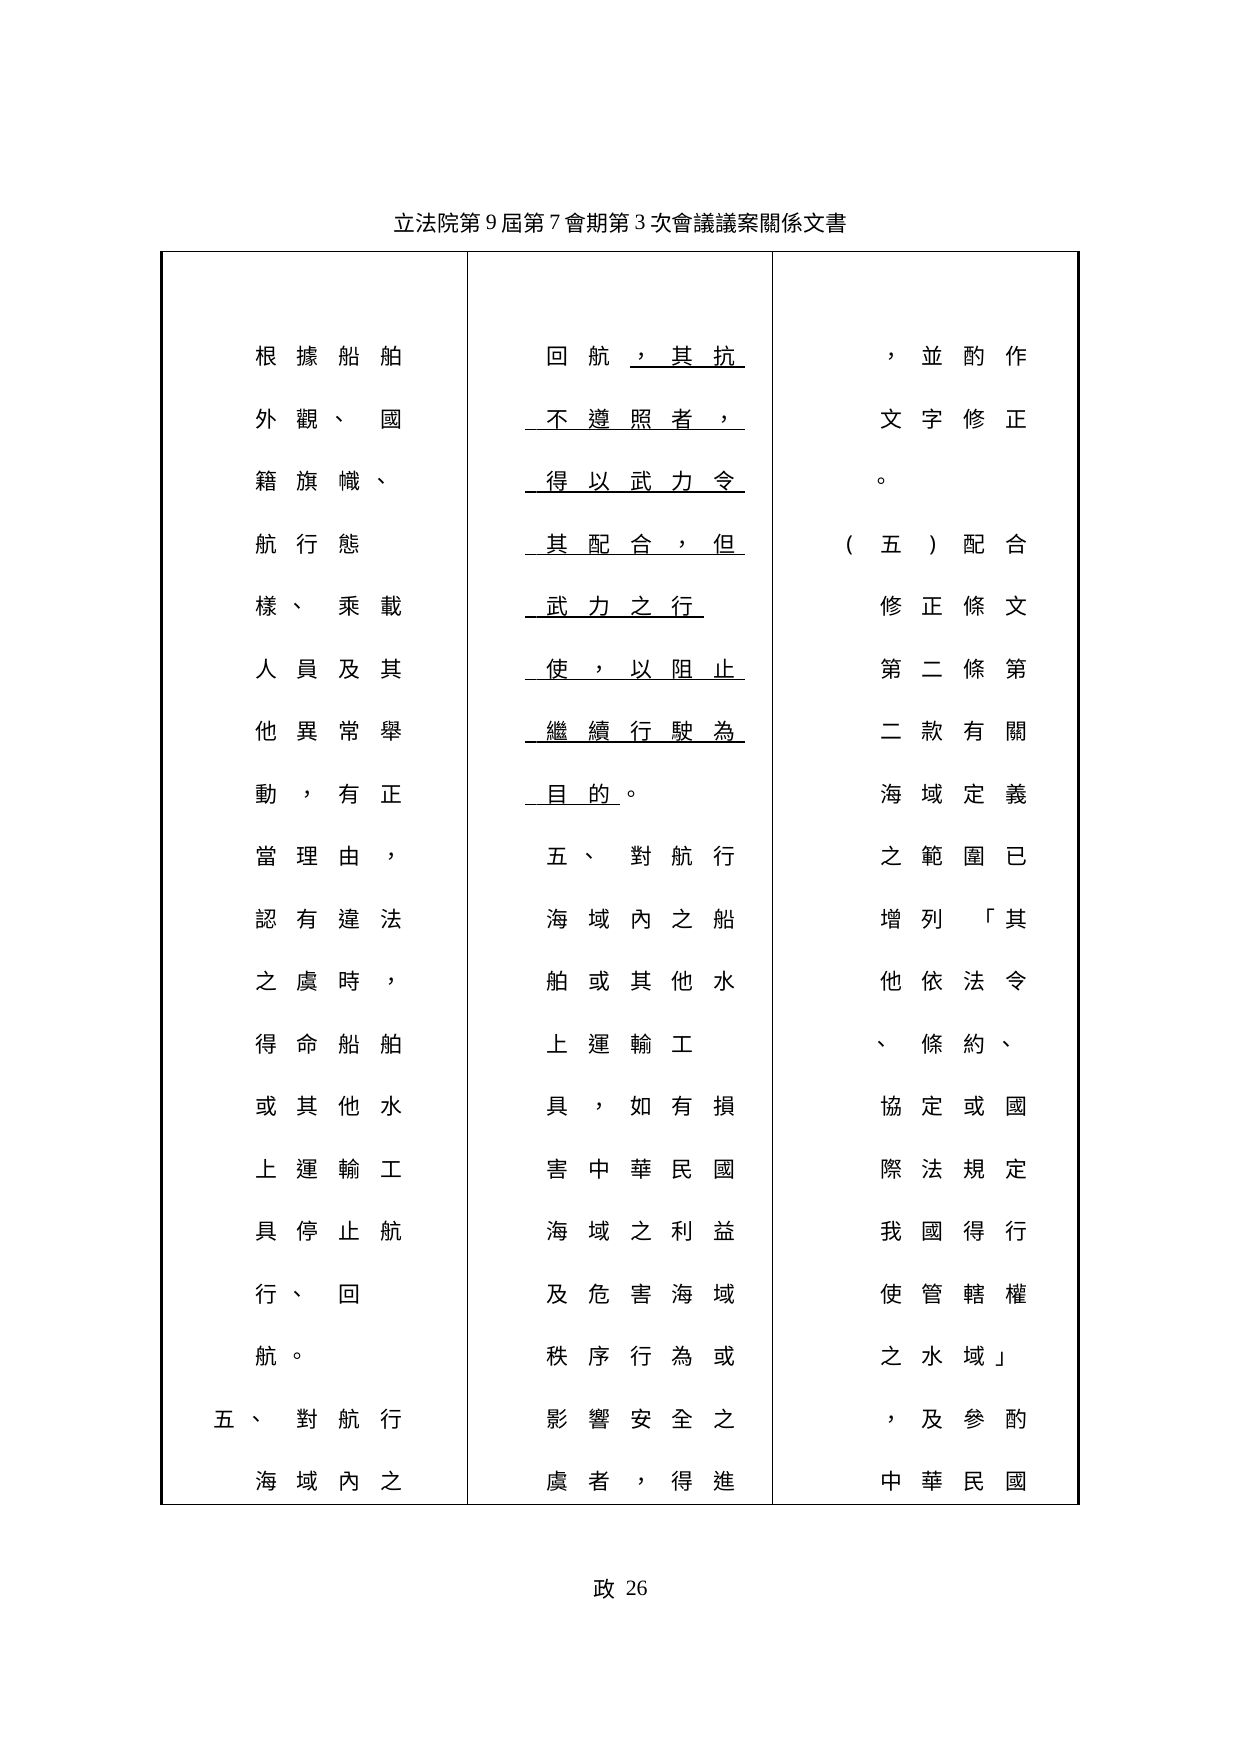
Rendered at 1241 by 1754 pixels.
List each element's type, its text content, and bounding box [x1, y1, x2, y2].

table_cell 根據船舶外觀、國籍旗幟、航行態樣、乘載人員及其他異常舉動，有正當理由，認有違法之虞時，得命船舶或其他水上運輸工具停止航行、回航。 五、對航行海域內之 [163, 252, 467, 1504]
table_cell 回航，其抗不遵照者，得以武力令其配合，但武力之行使，以阻止繼續行駛為目的。 五、對航行海域內之船舶或其他水上運輸工具，如有損害中華民國海域之利益及危害海域秩序行為或影響安全之虞者，得進 [468, 252, 772, 1504]
table_cell ，並酌作文字修正。 (五)配合修正條文第二條第二款有關海域定義之範圍已增列「其他依法令、條約、協定或國際法規定我國得行使管轄權之水域」，及參酌中華民國 [773, 252, 1077, 1504]
